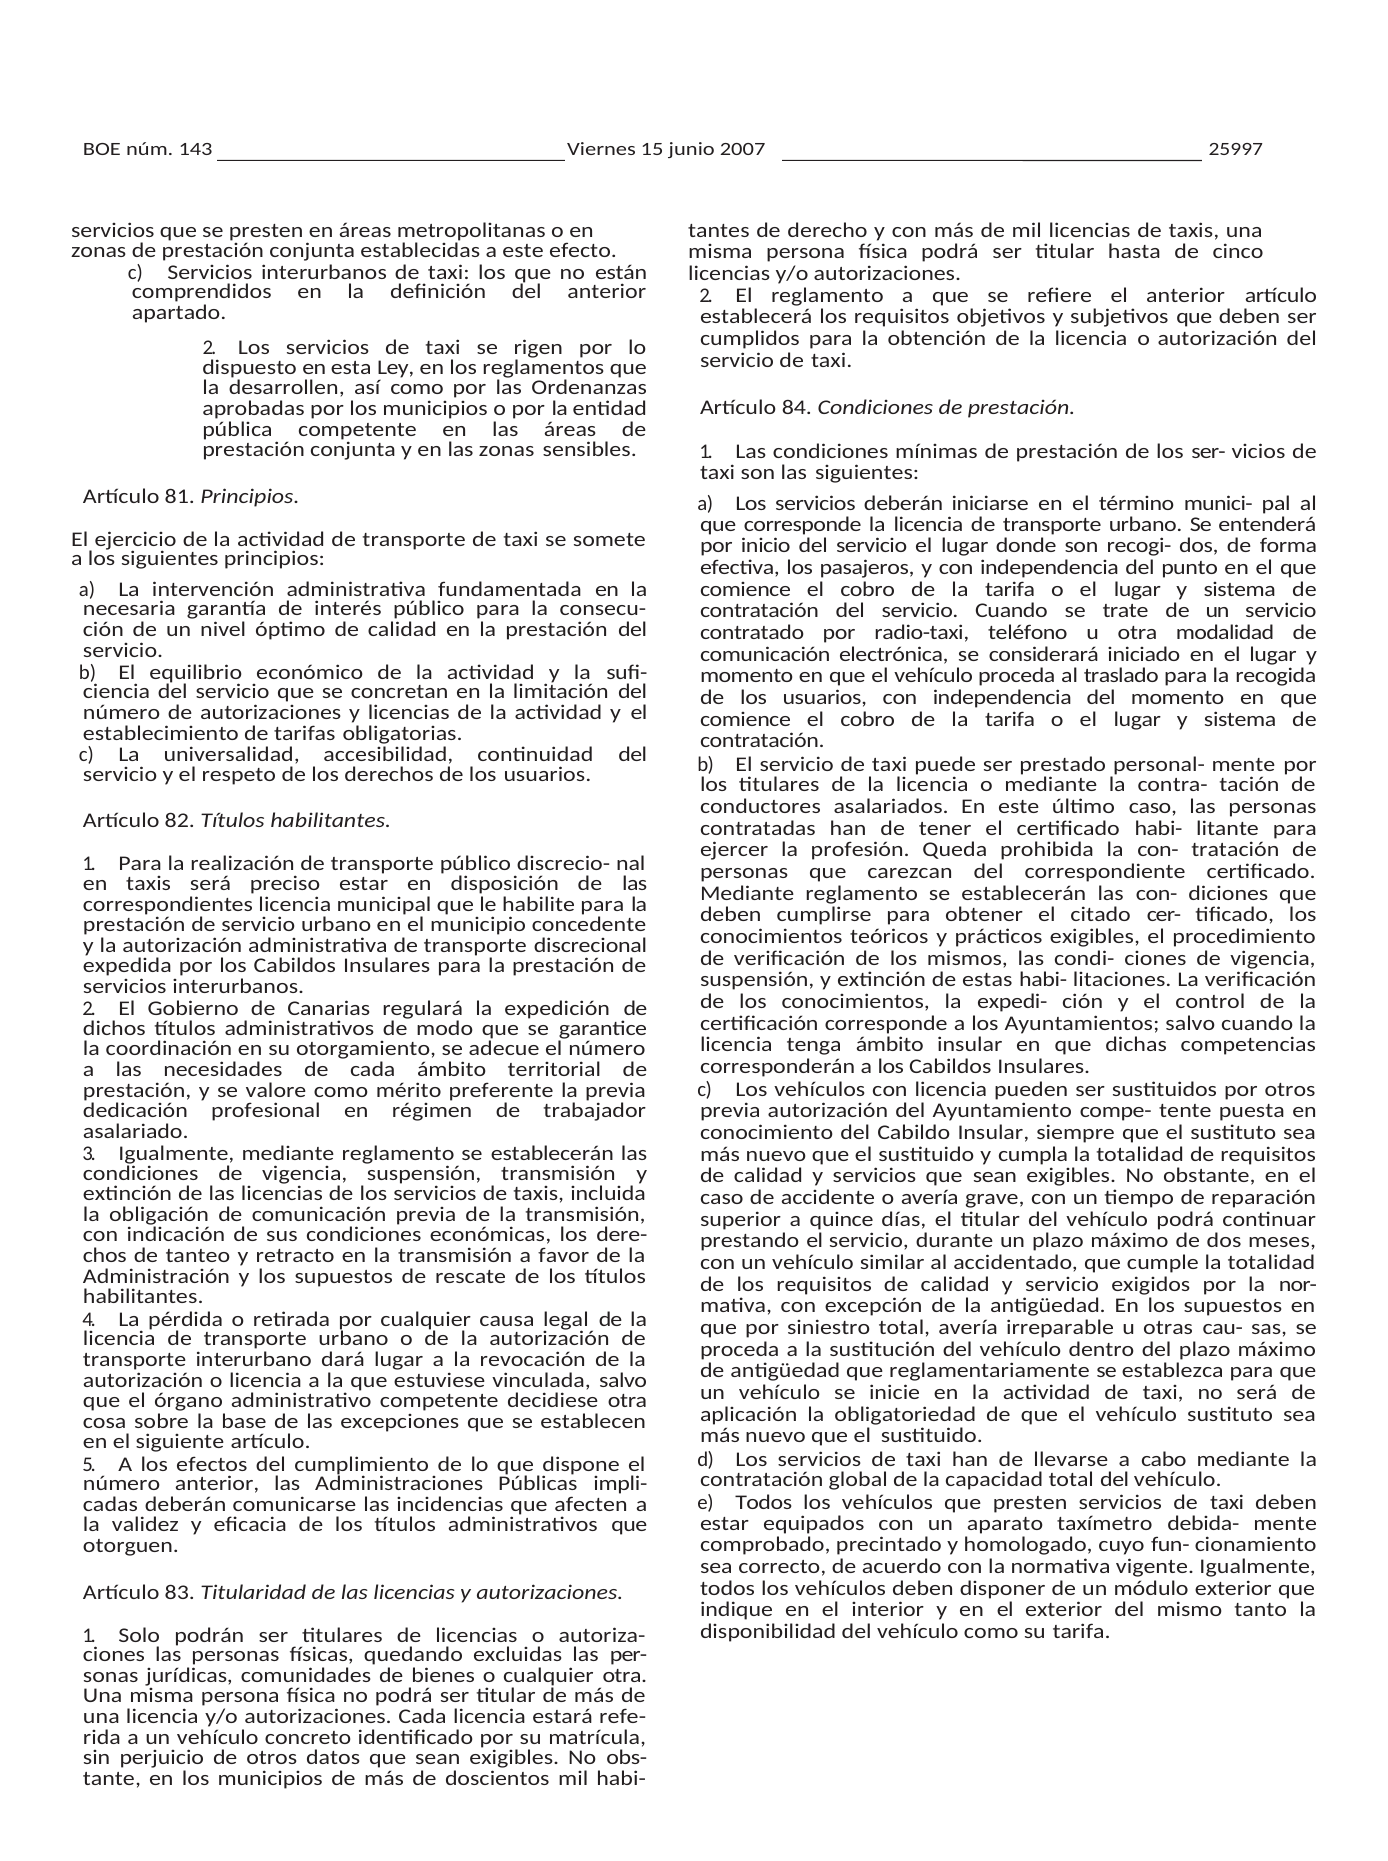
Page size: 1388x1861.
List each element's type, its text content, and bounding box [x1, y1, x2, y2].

list Los vehículos con licencia pueden ser sustituidos por otros previa autorización del Ayuntamiento compe- tente puesta en conocimiento del Cabildo Insular, siempre que el sustituto sea más nuevo que el sustituido y cumpla la totalidad de requisitos de calidad y servicios que sean exigibles. No obstante, en el caso de accidente o avería grave, con un tiempo de reparación superior a quince días, el titular del vehículo podrá continuar prestando el servicio, durante un plazo máximo de dos meses, con un vehículo similar al accidentado, que cumple la totalidad de los requisitos de calidad y servicio exigidos por la nor- mativa, con excepción de la antigüedad. En los supuestos en que por siniestro total, avería irreparable u otras cau- sas, se proceda a la sustitución del vehículo dentro del plazo máximo de antigüedad que reglamentariamente se establezca para que un vehículo se inicie en la actividad de taxi, no será de aplicación la obligatoriedad de que el vehículo sustituto sea más nuevo que el sustituido. [688, 1079, 1317, 1448]
list Los servicios de taxi se rigen por lo dispuesto en esta Ley, en los reglamentos que la desarrollen, así como por las Ordenanzas aprobadas por los municipios o por la entidad pública competente en las áreas de prestación conjunta y en las zonas sensibles. [167, 338, 647, 462]
list Para la realización de transporte público discrecio- nal en taxis será preciso estar en disposición de las correspondientes licencia municipal que le habilite para la prestación de servicio urbano en el municipio concedente y la autorización administrativa de transporte discrecional expedida por los Cabildos Insulares para la prestación de servicios interurbanos. [71, 854, 647, 999]
text Artículo 81. Principios. [83, 483, 651, 508]
text Artículo 83. Titularidad de las licencias y autorizaciones. [83, 1579, 651, 1604]
list El servicio de taxi puede ser prestado personal- mente por los titulares de la licencia o mediante la contra- tación de conductores asalariados. En este último caso, las personas contratadas han de tener el certificado habi- litante para ejercer la profesión. Queda prohibida la con- tratación de personas que carezcan del correspondiente certificado. Mediante reglamento se establecerán las con- diciones que deben cumplirse para obtener el citado cer- tificado, los conocimientos teóricos y prácticos exigibles, el procedimiento de verificación de los mismos, las condi- ciones de vigencia, suspensión, y extinción de estas habi- litaciones. La verificación de los conocimientos, la expedi- ción y el control de la certificación corresponde a los Ayuntamientos; salvo cuando la licencia tenga ámbito insular en que dichas competencias corresponderán a los Cabildos Insulares. [688, 754, 1317, 1079]
text El ejercicio de la actividad de transporte de taxi se somete a los siguientes principios: [71, 530, 647, 571]
list La intervención administrativa fundamentada en la necesaria garantía de interés público para la consecu- ción de un nivel óptimo de calidad en la prestación del servicio. [71, 580, 647, 662]
list La pérdida o retirada por cualquier causa legal de la licencia de transporte urbano o de la autorización de transporte interurbano dará lugar a la revocación de la autorización o licencia a la que estuviese vinculada, salvo que el órgano administrativo competente decidiese otra cosa sobre la base de las excepciones que se establecen en el siguiente artículo. [71, 1310, 647, 1454]
list El Gobierno de Canarias regulará la expedición de dichos títulos administrativos de modo que se garantice la coordinación en su otorgamiento, se adecue el número a las necesidades de cada ámbito territorial de prestación, y se valore como mérito preferente la previa dedicación profesional en régimen de trabajador asalariado. [71, 999, 647, 1143]
text servicios que se presten en áreas metropolitanas o en zonas de prestación conjunta establecidas a este efecto. [71, 221, 651, 263]
text Artículo 82. Títulos habilitantes. [83, 808, 651, 833]
list El reglamento a que se refiere el anterior artículo establecerá los requisitos objetivos y subjetivos que deben ser cumplidos para la obtención de la licencia o autorización del servicio de taxi. [688, 286, 1317, 372]
text Artículo 84. Condiciones de prestación. [700, 394, 1317, 419]
list Los servicios de taxi han de llevarse a cabo mediante la contratación global de la capacidad total del vehículo. [688, 1449, 1317, 1492]
list Igualmente, mediante reglamento se establecerán las condiciones de vigencia, suspensión, transmisión y extinción de las licencias de los servicios de taxis, incluida la obligación de comunicación previa de la transmisión, con indicación de sus condiciones económicas, los dere- chos de tanteo y retracto en la transmisión a favor de la Administración y los supuestos de rescate de los títulos habilitantes. [71, 1144, 647, 1309]
list Solo podrán ser titulares de licencias o autoriza- ciones las personas físicas, quedando excluidas las per- sonas jurídicas, comunidades de bienes o cualquier otra. Una misma persona física no podrá ser titular de más de una licencia y/o autorizaciones. Cada licencia estará refe- rida a un vehículo concreto identificado por su matrícula, sin perjuicio de otros datos que sean exigibles. No obs- tante, en los municipios de más de doscientos mil habi- [71, 1626, 647, 1791]
list Las condiciones mínimas de prestación de los ser- vicios de taxi son las siguientes: [688, 441, 1317, 484]
text tantes de derecho y con más de mil licencias de taxis, una misma persona física podrá ser titular hasta de cinco licencias y/o autorizaciones. [688, 221, 1264, 286]
list Todos los vehículos que presten servicios de taxi deben estar equipados con un aparato taxímetro debida- mente comprobado, precintado y homologado, cuyo fun- cionamiento sea correcto, de acuerdo con la normativa vigente. Igualmente, todos los vehículos deben disponer de un módulo exterior que indique en el interior y en el exterior del mismo tanto la disponibilidad del vehículo como su tarifa. [688, 1492, 1317, 1644]
list A los efectos del cumplimiento de lo que dispone el número anterior, las Administraciones Públicas impli- cadas deberán comunicarse las incidencias que afecten a la validez y eficacia de los títulos administrativos que otorguen. [71, 1455, 647, 1558]
list Servicios interurbanos de taxi: los que no están comprendidos en la definición del anterior apartado. [92, 263, 647, 324]
list Los servicios deberán iniciarse en el término munici- pal al que corresponde la licencia de transporte urbano. Se entenderá por inicio del servicio el lugar donde son recogi- dos, de forma efectiva, los pasajeros, y con independencia del punto en el que comience el cobro de la tarifa o el lugar y sistema de contratación del servicio. Cuando se trate de un servicio contratado por radio-taxi, teléfono u otra modalidad de comunicación electrónica, se considerará iniciado en el lugar y momento en que el vehículo proceda al traslado para la recogida de los usuarios, con independencia del momento en que comience el cobro de la tarifa o el lugar y sistema de contratación. [688, 493, 1317, 753]
list La universalidad, accesibilidad, continuidad del servicio y el respeto de los derechos de los usuarios. [71, 746, 647, 787]
list El equilibrio económico de la actividad y la sufi- ciencia del servicio que se concretan en la limitación del número de autorizaciones y licencias de la actividad y el establecimiento de tarifas obligatorias. [71, 663, 647, 745]
